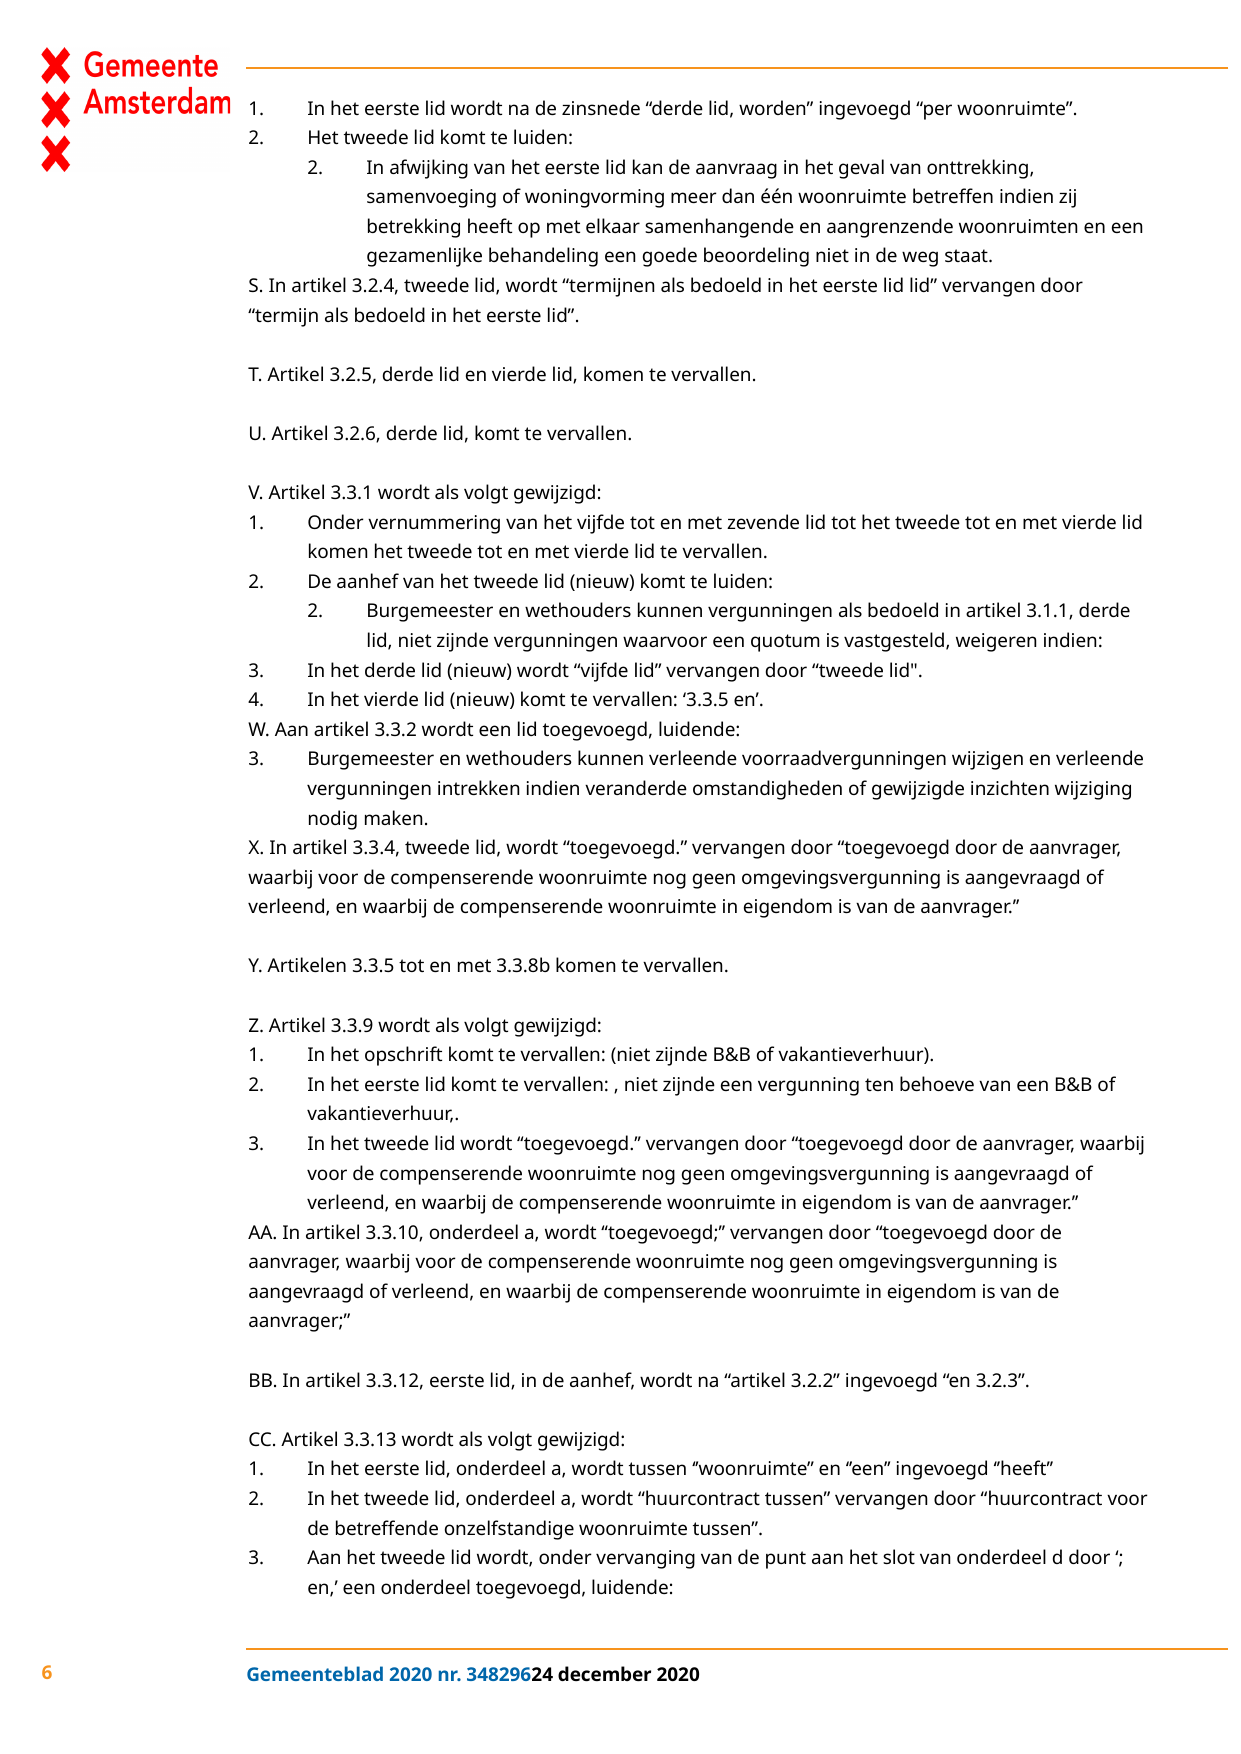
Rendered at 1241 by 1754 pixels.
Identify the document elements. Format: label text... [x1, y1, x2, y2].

list In het opschrift komt te vervallen: (niet zijnde B&B of vakantieverhuur). [248, 1041, 1152, 1067]
list In het eerste lid wordt na de zinsnede “derde lid, worden” ingevoegd “per woonruimte”. [248, 95, 1152, 121]
list Onder vernummering van het vijfde tot en met zevende lid tot het tweede tot en met vierde lid komen het tweede tot en met vierde lid te vervallen. [248, 509, 1152, 564]
text V. Artikel 3.3.1 wordt als volgt gewijzigd: [248, 479, 1152, 505]
list In het vierde lid (nieuw) komt te vervallen: ‘3.3.5 en’. [248, 686, 1152, 712]
list In het tweede lid, onderdeel a, wordt “huurcontract tussen” vervangen door “huurcontract voor de betreffende onzelfstandige woonruimte tussen”. [248, 1485, 1152, 1541]
text S. In artikel 3.2.4, tweede lid, wordt “termijnen als bedoeld in het eerste lid lid” vervangen door “termijn als bedoeld in het eerste lid”. [248, 272, 1152, 328]
text CC. Artikel 3.3.13 wordt als volgt gewijzigd: [248, 1426, 1152, 1452]
text Z. Artikel 3.3.9 wordt als volgt gewijzigd: [248, 1012, 1152, 1038]
text W. Aan artikel 3.3.2 wordt een lid toegevoegd, luidende: [248, 716, 1152, 742]
text T. Artikel 3.2.5, derde lid en vierde lid, komen te vervallen. [248, 361, 1152, 387]
list Aan het tweede lid wordt, onder vervanging van de punt aan het slot van onderdeel d door ‘; en,’ een onderdeel toegevoegd, luidende: [248, 1544, 1152, 1600]
list Burgemeester en wethouders kunnen verleende voorraadvergunningen wijzigen en verleende vergunningen intrekken indien veranderde omstandigheden of gewijzigde inzichten wijziging nodig maken. [248, 746, 1152, 831]
text U. Artikel 3.2.6, derde lid, komt te vervallen. [248, 420, 1152, 446]
text X. In artikel 3.3.4, tweede lid, wordt “toegevoegd.” vervangen door “toegevoegd door de aanvrager, waarbij voor de compenserende woonruimte nog geen omgevingsvergunning is aangevraagd of verleend, en waarbij de compenserende woonruimte in eigendom is van de aanvrager.’’ [248, 834, 1152, 919]
list Burgemeester en wethouders kunnen vergunningen als bedoeld in artikel 3.1.1, derde lid, niet zijnde vergunningen waarvoor een quotum is vastgesteld, weigeren indien: [307, 598, 1152, 653]
list In het tweede lid wordt ‘‘toegevoegd.’’ vervangen door “toegevoegd door de aanvrager, waarbij voor de compenserende woonruimte nog geen omgevingsvergunning is aangevraagd of verleend, en waarbij de compenserende woonruimte in eigendom is van de aanvrager.’’ [248, 1130, 1152, 1215]
text AA. In artikel 3.3.10, onderdeel a, wordt ‘‘toegevoegd;’’ vervangen door “toegevoegd door de aanvrager, waarbij voor de compenserende woonruimte nog geen omgevingsvergunning is aangevraagd of verleend, en waarbij de compenserende woonruimte in eigendom is van de aanvrager;’’ [248, 1219, 1152, 1333]
list In afwijking van het eerste lid kan de aanvraag in het geval van onttrekking, samenvoeging of woningvorming meer dan één woonruimte betreffen indien zij betrekking heeft op met elkaar samenhangende en aangrenzende woonruimten en een gezamenlijke behandeling een goede beoordeling niet in de weg staat. [307, 154, 1152, 268]
text BB. In artikel 3.3.12, eerste lid, in de aanhef, wordt na “artikel 3.2.2” ingevoegd “en 3.2.3”. [248, 1367, 1152, 1393]
text Y. Artikelen 3.3.5 tot en met 3.3.8b komen te vervallen. [248, 953, 1152, 978]
picture [41, 47, 231, 172]
list In het eerste lid, onderdeel a, wordt tussen ‘’woonruimte’’ en ‘’een’’ ingevoegd ‘’heeft’’ [248, 1456, 1152, 1481]
list De aanhef van het tweede lid (nieuw) komt te luiden: [248, 568, 1152, 594]
list In het eerste lid komt te vervallen: , niet zijnde een vergunning ten behoeve van een B&B of vakantieverhuur,. [248, 1071, 1152, 1126]
list In het derde lid (nieuw) wordt “vijfde lid” vervangen door “tweede lid". [248, 657, 1152, 683]
list Het tweede lid komt te luiden: [248, 124, 1152, 150]
